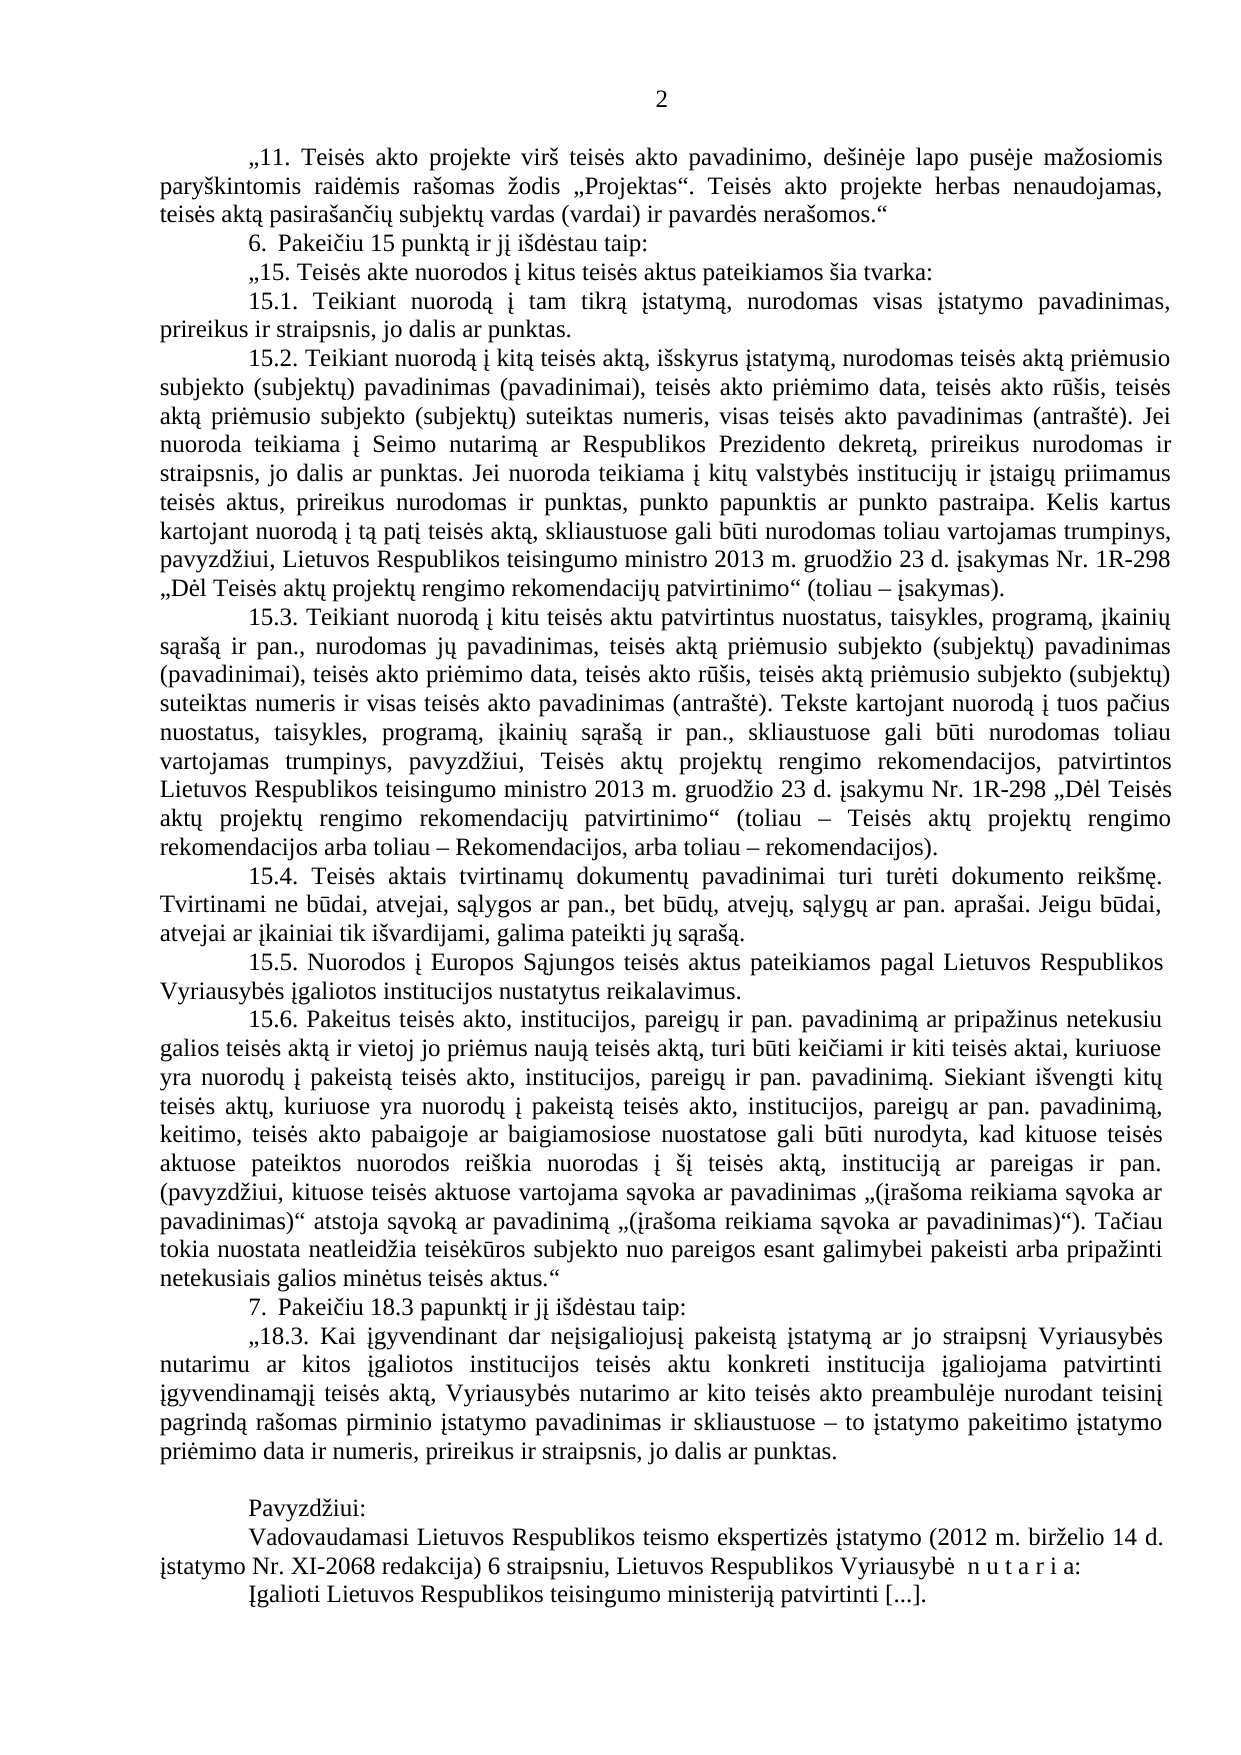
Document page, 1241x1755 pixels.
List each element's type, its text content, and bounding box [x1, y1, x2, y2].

text „15. Teisės akte nuorodos į kitus teisės aktus pateikiamos šia tvarka: [248, 257, 1172, 286]
text 15.6. Pakeitus teisės akto, institucijos, pareigų ir pan. pavadinimą ar pripažinus netekusiu galios teisės aktą ir vietoj jo priėmus naują teisės aktą, turi būti keičiami ir kiti teisės aktai, kuriuose yra nuorodų į pakeistą teisės akto, institucijos, pareigų ir pan. pavadinimą. Siekiant išvengti kitų teisės aktų, kuriuose yra nuorodų į pakeistą teisės akto, institucijos, pareigų ar pan. pavadinimą, keitimo, teisės akto pabaigoje ar baigiamosiose nuostatose gali būti nurodyta, kad kituose teisės aktuose pateiktos nuorodos reiškia nuorodas į šį teisės aktą, instituciją ar pareigas ir pan. (pavyzdžiui, kituose teisės aktuose vartojama sąvoka ar pavadinimas „(įrašoma reikiama sąvoka ar pavadinimas)“ atstoja sąvoką ar pavadinimą „(įrašoma reikiama sąvoka ar pavadinimas)“). Tačiau tokia nuostata neatleidžia teisėkūros subjekto nuo pareigos esant galimybei pakeisti arba pripažinti netekusiais galios minėtus teisės aktus.“ [159, 1004, 1163, 1292]
text „18.3. Kai įgyvendinant dar neįsigaliojusį pakeistą įstatymą ar jo straipsnį Vyriausybės nutarimu ar kitos įgaliotos institucijos teisės aktu konkreti institucija įgaliojama patvirtinti įgyvendinamąjį teisės aktą, Vyriausybės nutarimo ar kito teisės akto preambulėje nurodant teisinį pagrindą rašomas pirminio įstatymo pavadinimas ir skliaustuose – to įstatymo pakeitimo įstatymo priėmimo data ir numeris, prireikus ir straipsnis, jo dalis ar punktas. [159, 1321, 1163, 1464]
text 6. Pakeičiu 15 punktą ir jį išdėstau taip: [159, 228, 1163, 257]
text 7. Pakeičiu 18.3 papunktį ir jį išdėstau taip: [159, 1292, 1172, 1321]
text 15.2. Teikiant nuorodą į kitą teisės aktą, išskyrus įstatymą, nurodomas teisės aktą priėmusio subjekto (subjektų) pavadinimas (pavadinimai), teisės akto priėmimo data, teisės akto rūšis, teisės aktą priėmusio subjekto (subjektų) suteiktas numeris, visas teisės akto pavadinimas (antraštė). Jei nuoroda teikiama į Seimo nutarimą ar Respublikos Prezidento dekretą, prireikus nurodomas ir straipsnis, jo dalis ar punktas. Jei nuoroda teikiama į kitų valstybės institucijų ir įstaigų priimamus teisės aktus, prireikus nurodomas ir punktas, punkto papunktis ar punkto pastraipa. Kelis kartus kartojant nuorodą į tą patį teisės aktą, skliaustuose gali būti nurodomas toliau vartojamas trumpinys, pavyzdžiui, Lietuvos Respublikos teisingumo ministro 2013 m. gruodžio 23 d. įsakymas Nr. 1R-298 „Dėl Teisės aktų projektų rengimo rekomendacijų patvirtinimo“ (toliau – įsakymas). [159, 343, 1172, 602]
text „11. Teisės akto projekte virš teisės akto pavadinimo, dešinėje lapo pusėje mažosiomis paryškintomis raidėmis rašomas žodis „Projektas“. Teisės akto projekte herbas nenaudojamas, teisės aktą pasirašančių subjektų vardas (vardai) ir pavardės nerašomos.“ [159, 142, 1163, 228]
text 15.4. Teisės aktais tvirtinamų dokumentų pavadinimai turi turėti dokumento reikšmę. Tvirtinami ne būdai, atvejai, sąlygos ar pan., bet būdų, atvejų, sąlygų ar pan. aprašai. Jeigu būdai, atvejai ar įkainiai tik išvardijami, galima pateikti jų sąrašą. [159, 861, 1163, 947]
text 15.1. Teikiant nuorodą į tam tikrą įstatymą, nurodomas visas įstatymo pavadinimas, prireikus ir straipsnis, jo dalis ar punktas. [159, 286, 1172, 343]
text 15.3. Teikiant nuorodą į kitu teisės aktu patvirtintus nuostatus, taisykles, programą, įkainių sąrašą ir pan., nurodomas jų pavadinimas, teisės aktą priėmusio subjekto (subjektų) pavadinimas (pavadinimai), teisės akto priėmimo data, teisės akto rūšis, teisės aktą priėmusio subjekto (subjektų) suteiktas numeris ir visas teisės akto pavadinimas (antraštė). Tekste kartojant nuorodą į tuos pačius nuostatus, taisykles, programą, įkainių sąrašą ir pan., skliaustuose gali būti nurodomas toliau vartojamas trumpinys, pavyzdžiui, Teisės aktų projektų rengimo rekomendacijos, patvirtintos Lietuvos Respublikos teisingumo ministro 2013 m. gruodžio 23 d. įsakymu Nr. 1R-298 „Dėl Teisės aktų projektų rengimo rekomendacijų patvirtinimo“ (toliau – Teisės aktų projektų rengimo rekomendacijos arba toliau – Rekomendacijos, arba toliau – rekomendacijos). [159, 602, 1172, 861]
text 15.5. Nuorodos į Europos Sąjungos teisės aktus pateikiamos pagal Lietuvos Respublikos Vyriausybės įgaliotos institucijos nustatytus reikalavimus. [159, 947, 1163, 1004]
text Įgalioti Lietuvos Respublikos teisingumo ministeriją patvirtinti [...]. [159, 1579, 1163, 1608]
text Vadovaudamasi Lietuvos Respublikos teismo ekspertizės įstatymo (2012 m. birželio 14 d. įstatymo Nr. XI-2068 redakcija) 6 straipsniu, Lietuvos Respublikos Vyriausybė n u t a r i a: [159, 1522, 1163, 1579]
text Pavyzdžiui: [159, 1493, 1163, 1522]
